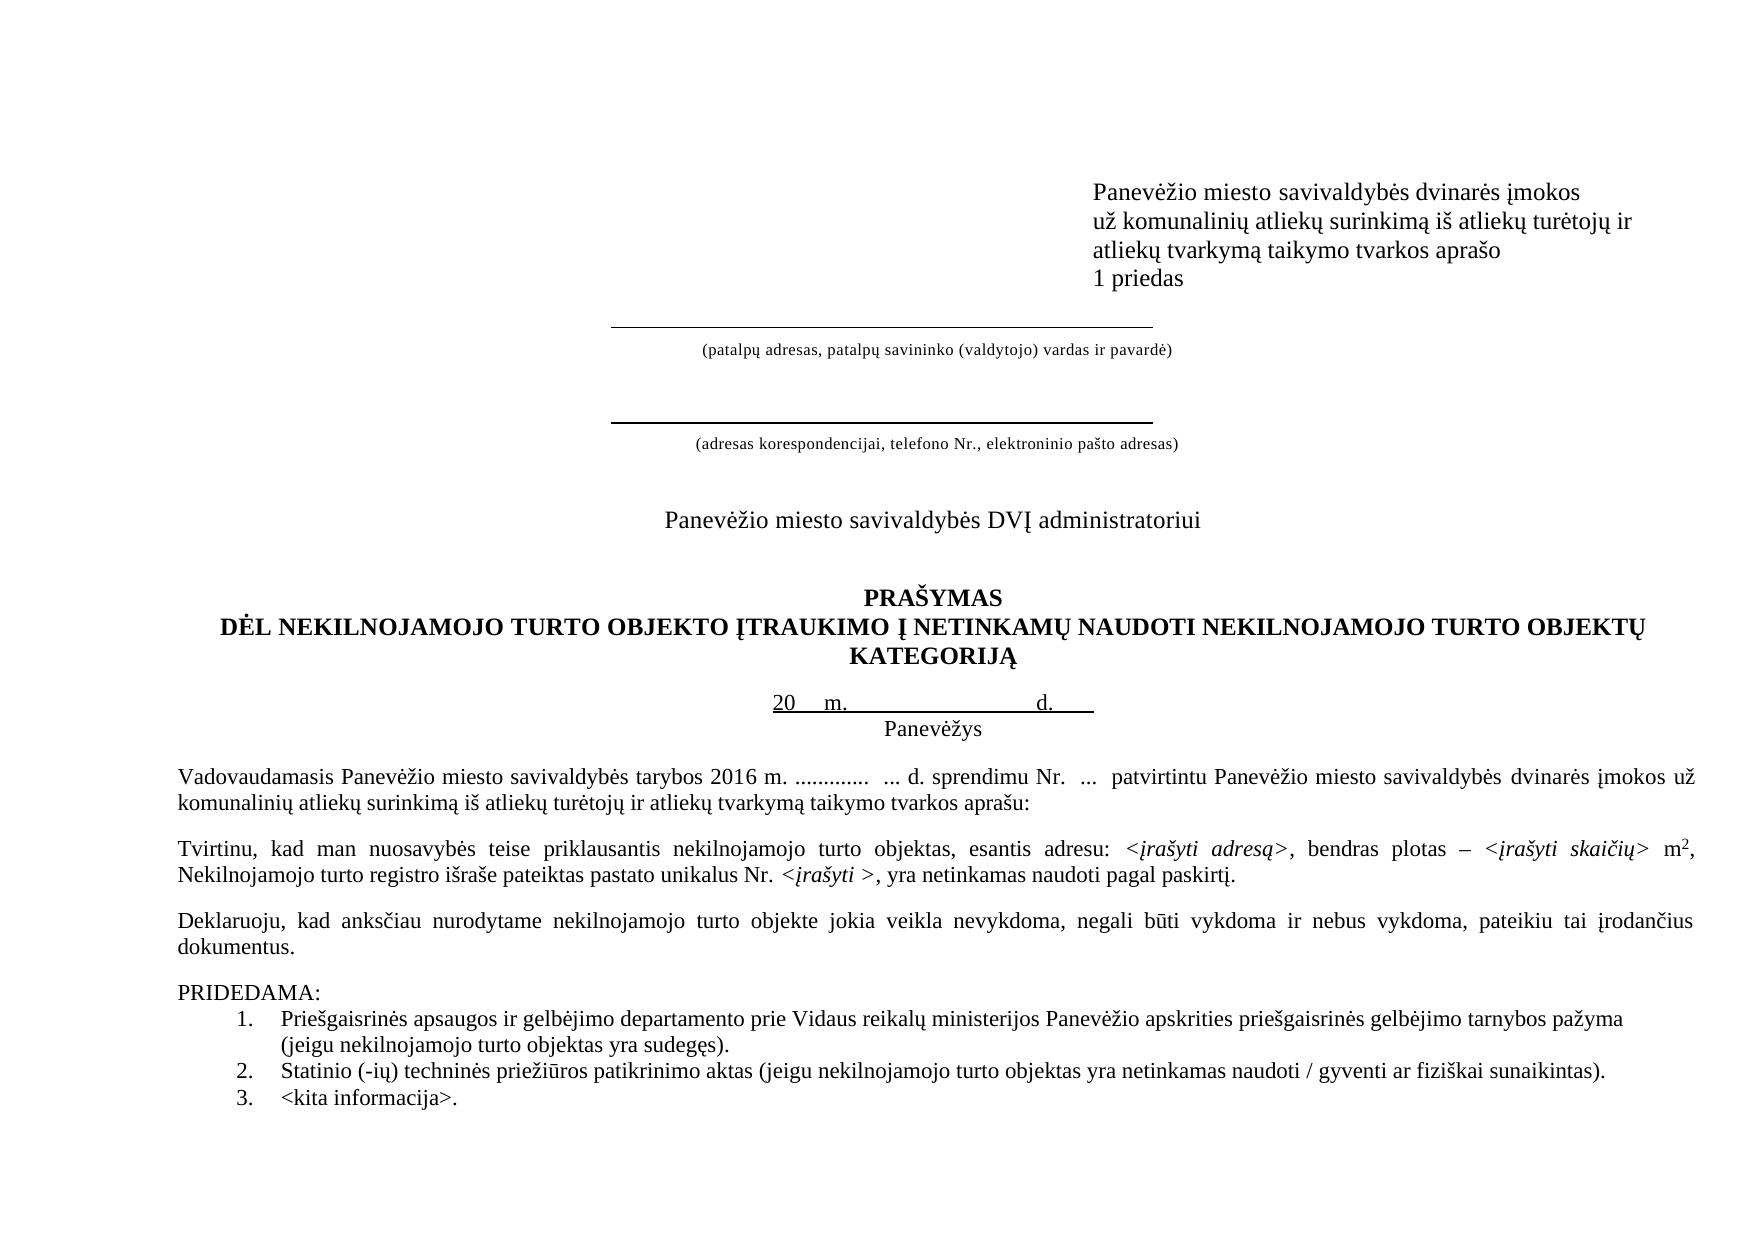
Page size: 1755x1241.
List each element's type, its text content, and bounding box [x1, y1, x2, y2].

text (adresas korespondencijai, telefono Nr., elektroninio pašto adresas) [177, 433, 1697, 453]
text Panevėžio miesto savivaldybės dvinarės įmokos [753, 177, 1694, 206]
text 20 m. d. [177, 689, 1689, 715]
text 2. Statinio (-ių) techninės priežiūros patikrinimo aktas (jeigu nekilnojamojo turto objektas yra netinkamas naudoti / gyventi ar fiziškai sunaikintas). [236, 1058, 1660, 1084]
text Vadovaudamasis Panevėžio miesto savivaldybės tarybos 2016 m. ............. ... d. sprendimu Nr. ... patvirtintu Panevėžio miesto savivaldybės dvinarės įmokos už komunalinių atliekų surinkimą iš atliekų turėtojų ir atliekų tvarkymą taikymo tvarkos aprašu: [177, 763, 1695, 816]
text Panevėžio miesto savivaldybės DVĮ administratoriui [177, 505, 1689, 534]
text (patalpų adresas, patalpų savininko (valdytojo) vardas ir pavardė) [177, 340, 1697, 359]
text už komunalinių atliekų surinkimą iš atliekų turėtojų ir [1093, 206, 1694, 235]
text Dėl NekilnojamoJO turto objekto įtraukimo į netinkamų naudoti nekilnojamoJO turto objektų kategoriją [177, 612, 1689, 669]
text PRAŠYMAS [177, 582, 1689, 612]
text Deklaruoju, kad anksčiau nurodytame nekilnojamojo turto objekte jokia veikla nevykdoma, negali būti vykdoma ir nebus vykdoma, pateikiu tai įrodančius dokumentus. [177, 907, 1695, 959]
text 1. Priešgaisrinės apsaugos ir gelbėjimo departamento prie Vidaus reikalų ministerijos Panevėžio apskrities priešgaisrinės gelbėjimo tarnybos pažyma (jeigu nekilnojamojo turto objektas yra sudegęs). [236, 1005, 1660, 1058]
text Tvirtinu, kad man nuosavybės teise priklausantis nekilnojamojo turto objektas, esantis adresu: <įrašyti adresą>, bendras plotas – <įrašyti skaičių> m2, Nekilnojamojo turto registro išraše pateiktas pastato unikalus Nr. <įrašyti >, yra netinkamas naudoti pagal paskirtį. [177, 835, 1695, 887]
text 1 priedas [753, 263, 1694, 292]
text 3. <kita informacija>. [236, 1084, 1660, 1110]
text PRIDEDAMA: [177, 978, 1689, 1005]
text atliekų tvarkymą taikymo tvarkos aprašo [1093, 235, 1694, 263]
text Panevėžys [177, 715, 1689, 741]
